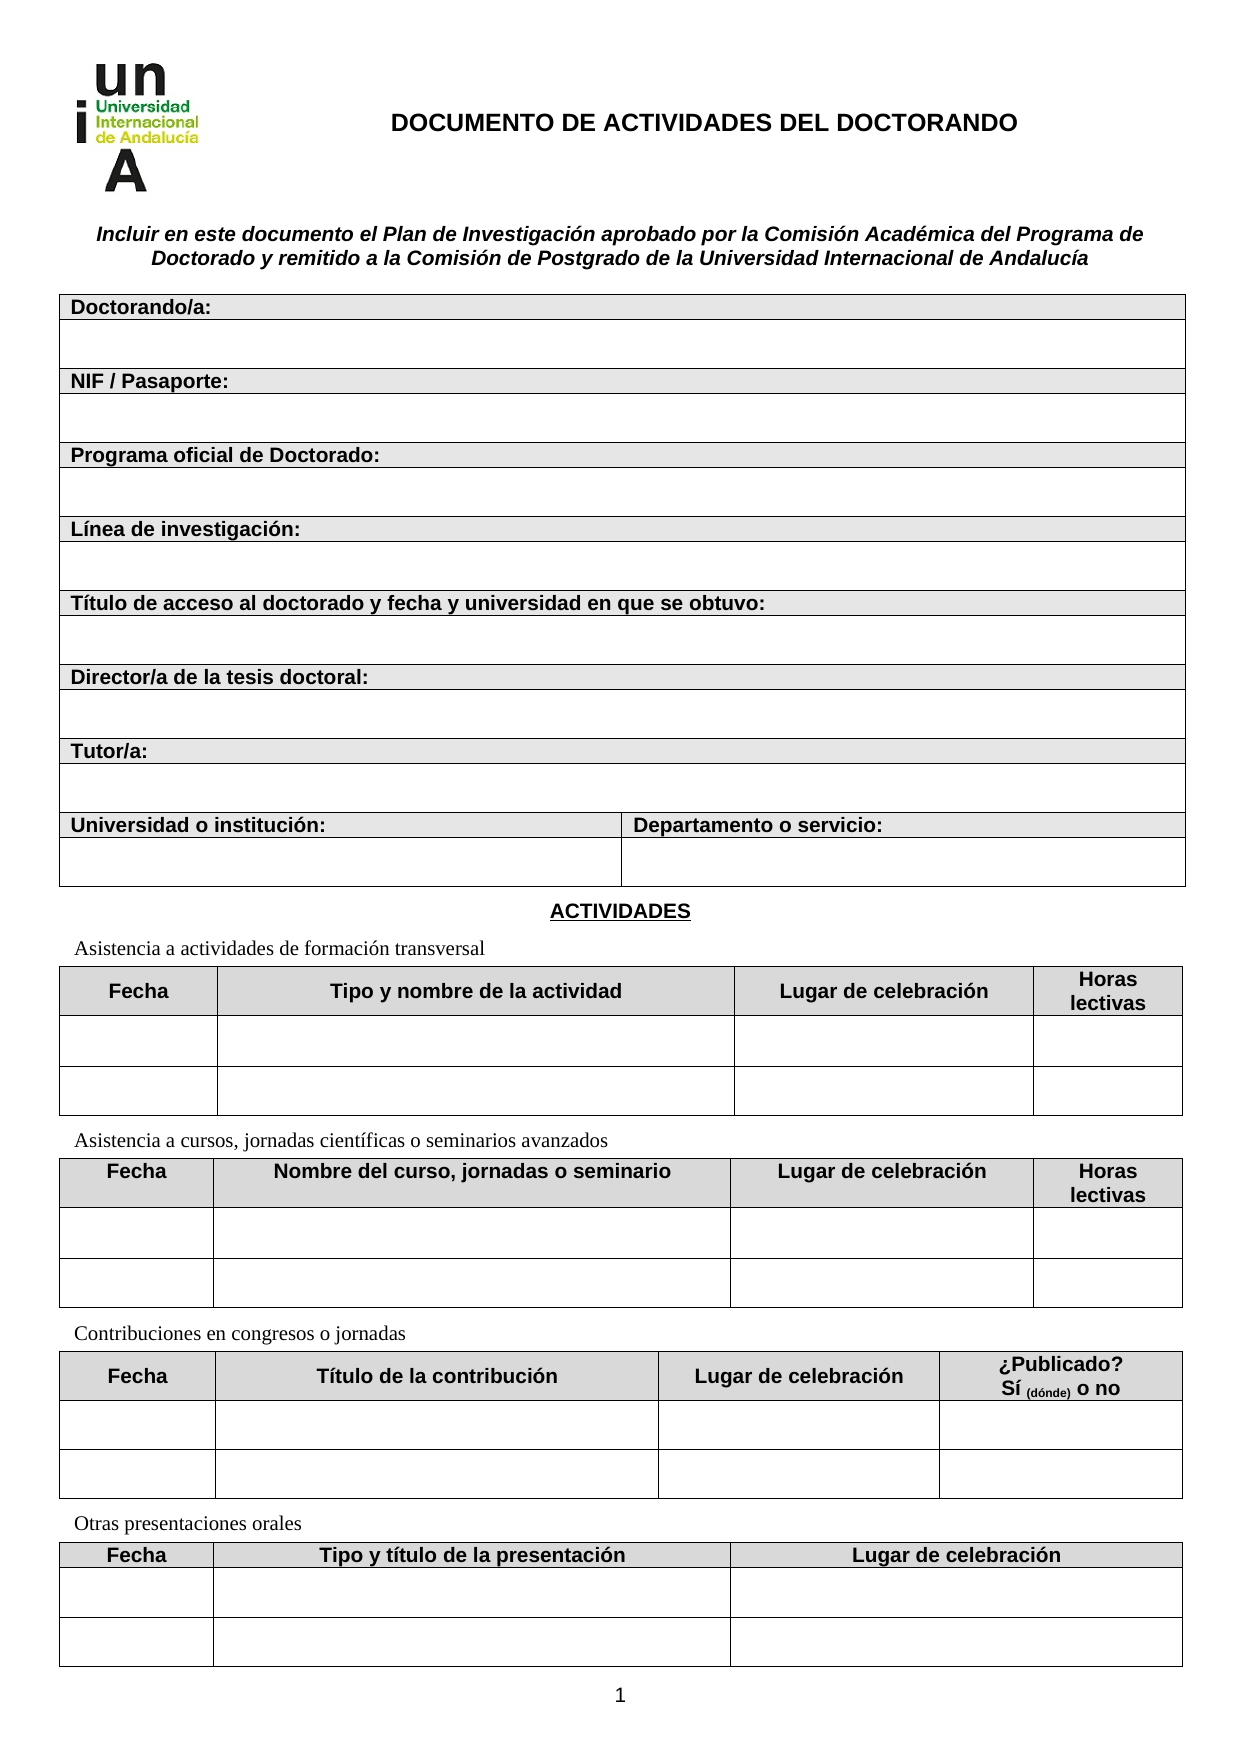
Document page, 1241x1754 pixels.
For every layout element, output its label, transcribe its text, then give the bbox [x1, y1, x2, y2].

table_header Fecha [60, 1159, 213, 1207]
table_cell [60, 468, 1185, 516]
table_cell [60, 1401, 215, 1449]
table_cell [60, 1450, 215, 1498]
table_cell [60, 320, 1185, 368]
table_cell [1034, 1016, 1182, 1066]
table_cell [214, 1208, 730, 1258]
table_header Lugar de celebración [735, 967, 1033, 1015]
table_cell [940, 1450, 1182, 1498]
table_cell [735, 1067, 1033, 1114]
table_cell [60, 690, 1185, 738]
table_header Fecha [60, 1352, 215, 1400]
table_header Lugar de celebración [731, 1159, 1033, 1207]
table_cell [60, 616, 1185, 664]
table_cell [218, 1067, 734, 1114]
table_cell Universidad o institución: [60, 813, 621, 837]
table_cell [659, 1450, 939, 1498]
table_cell [60, 394, 1185, 442]
table_cell Director/a de la tesis doctoral: [60, 665, 1185, 689]
table_cell [60, 764, 1185, 812]
table_header Lugar de celebración [731, 1543, 1182, 1567]
text ACTIVIDADES [59, 899, 1181, 923]
text Incluir en este documento el Plan de Investigación aprobado por la Comisión Académica del Programa de Doctorado y remitido a la Comisión de Postgrado de la Universidad Internacional de Andalucía [59, 222, 1181, 270]
table_cell [60, 542, 1185, 590]
text Asistencia a actividades de formación transversal [74, 936, 1181, 959]
table_header Horas lectivas [1034, 967, 1182, 1015]
table_cell Línea de investigación: [60, 517, 1185, 541]
table_cell [1034, 1067, 1182, 1114]
table_cell [1034, 1208, 1182, 1258]
table_cell [60, 1259, 213, 1307]
table_cell [1034, 1259, 1182, 1307]
table_cell Programa oficial de Doctorado: [60, 443, 1185, 467]
table_header Nombre del curso, jornadas o seminario [214, 1159, 730, 1207]
table_cell [659, 1401, 939, 1449]
table_cell [216, 1401, 658, 1449]
table_cell [218, 1016, 734, 1066]
text Asistencia a cursos, jornadas científicas o seminarios avanzados [74, 1128, 1181, 1152]
table_cell NIF / Pasaporte: [60, 369, 1185, 393]
table_header Tipo y título de la presentación [214, 1543, 730, 1567]
table_cell [60, 1208, 213, 1258]
table_header Tipo y nombre de la actividad [218, 967, 734, 1015]
table_cell [216, 1450, 658, 1498]
table_cell [214, 1618, 730, 1666]
table_cell [214, 1259, 730, 1307]
table_header Lugar de celebración [659, 1352, 939, 1400]
table_cell [60, 838, 621, 886]
picture [59, 47, 213, 198]
text Contribuciones en congresos o jornadas [74, 1321, 1181, 1344]
table_cell [735, 1016, 1033, 1066]
text Otras presentaciones orales [74, 1511, 1181, 1535]
table_header ¿Publicado? Sí (dónde) o no [940, 1352, 1182, 1400]
table_cell [60, 1568, 213, 1617]
table_cell [60, 1618, 213, 1666]
table_cell [731, 1568, 1182, 1617]
table_cell [940, 1401, 1182, 1449]
table_cell Título de acceso al doctorado y fecha y universidad en que se obtuvo: [60, 591, 1185, 615]
table_cell [214, 1568, 730, 1617]
table_cell Departamento o servicio: [622, 813, 1185, 837]
table_cell [60, 1016, 217, 1066]
table_cell [731, 1208, 1033, 1258]
table_cell Tutor/a: [60, 739, 1185, 763]
table_header Fecha [60, 967, 217, 1015]
table_header Doctorando/a: [60, 295, 1185, 319]
table_cell [731, 1618, 1182, 1666]
table_header Título de la contribución [216, 1352, 658, 1400]
table_cell [622, 838, 1185, 886]
table_cell [731, 1259, 1033, 1307]
table_header Horas lectivas [1034, 1159, 1182, 1207]
table_header Fecha [60, 1543, 213, 1567]
table_cell [60, 1067, 217, 1114]
